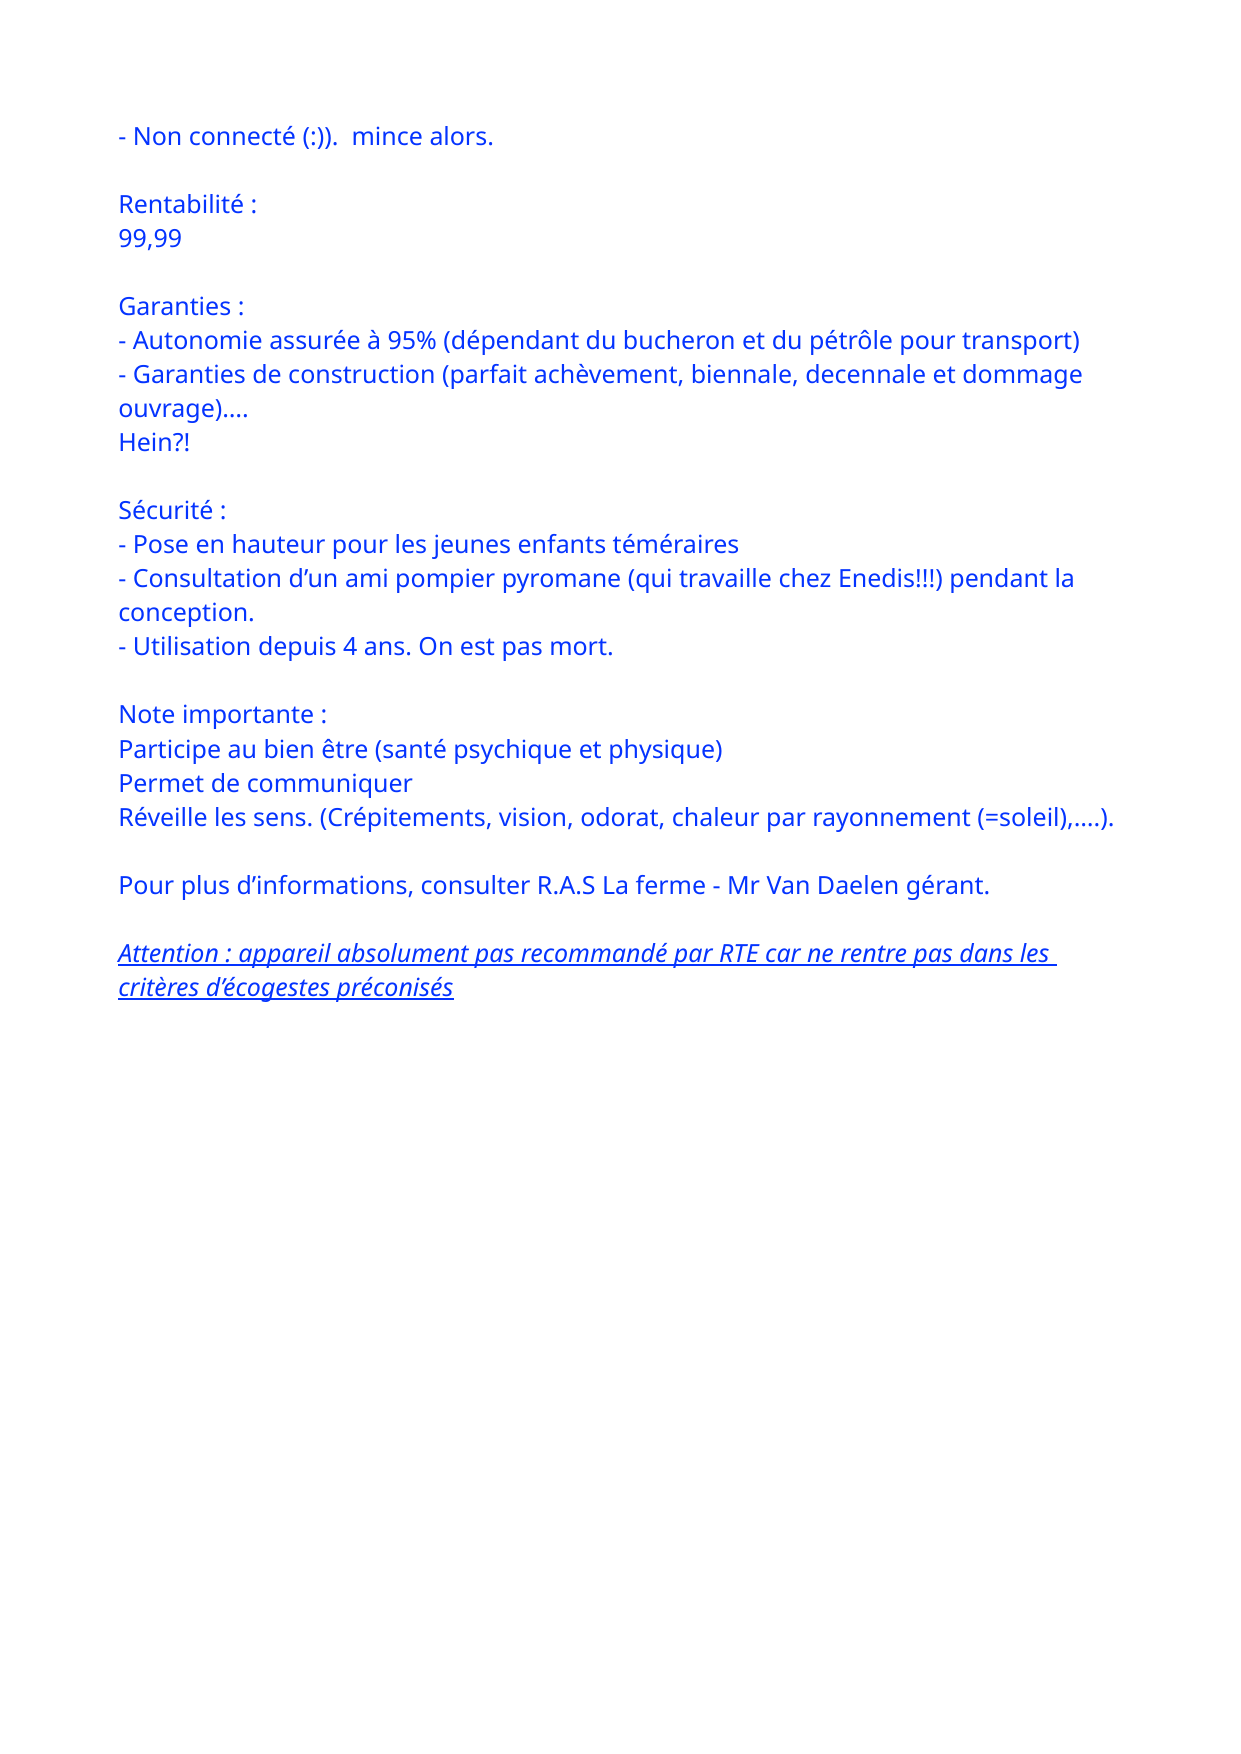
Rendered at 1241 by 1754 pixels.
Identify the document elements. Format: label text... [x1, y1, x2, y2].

text - Consultation d’un ami pompier pyromane (qui travaille chez Enedis!!!) pendant la conception. [118, 561, 1122, 629]
text Hein?! [118, 425, 1122, 459]
text Rentabilité : [118, 186, 1122, 220]
text 99,99 [118, 220, 1122, 254]
text Note importante : [118, 697, 1122, 731]
text - Garanties de construction (parfait achèvement, biennale, decennale et dommage ouvrage)…. [118, 357, 1122, 425]
text - Non connecté (:)). mince alors. [118, 118, 1122, 152]
text Garanties : [118, 288, 1122, 322]
text Participe au bien être (santé psychique et physique) [118, 731, 1122, 765]
text Attention : appareil absolument pas recommandé par RTE car ne rentre pas dans les critères d’écogestes préconisés [118, 936, 1122, 1004]
text Permet de communiquer [118, 765, 1122, 799]
text - Autonomie assurée à 95% (dépendant du bucheron et du pétrôle pour transport) [118, 322, 1122, 357]
text Sécurité : [118, 493, 1122, 527]
text Réveille les sens. (Crépitements, vision, odorat, chaleur par rayonnement (=soleil),….). [118, 799, 1122, 833]
text Pour plus d’informations, consulter R.A.S La ferme - Mr Van Daelen gérant. [118, 867, 1122, 902]
text - Utilisation depuis 4 ans. On est pas mort. [118, 629, 1122, 663]
text - Pose en hauteur pour les jeunes enfants téméraires [118, 527, 1122, 561]
